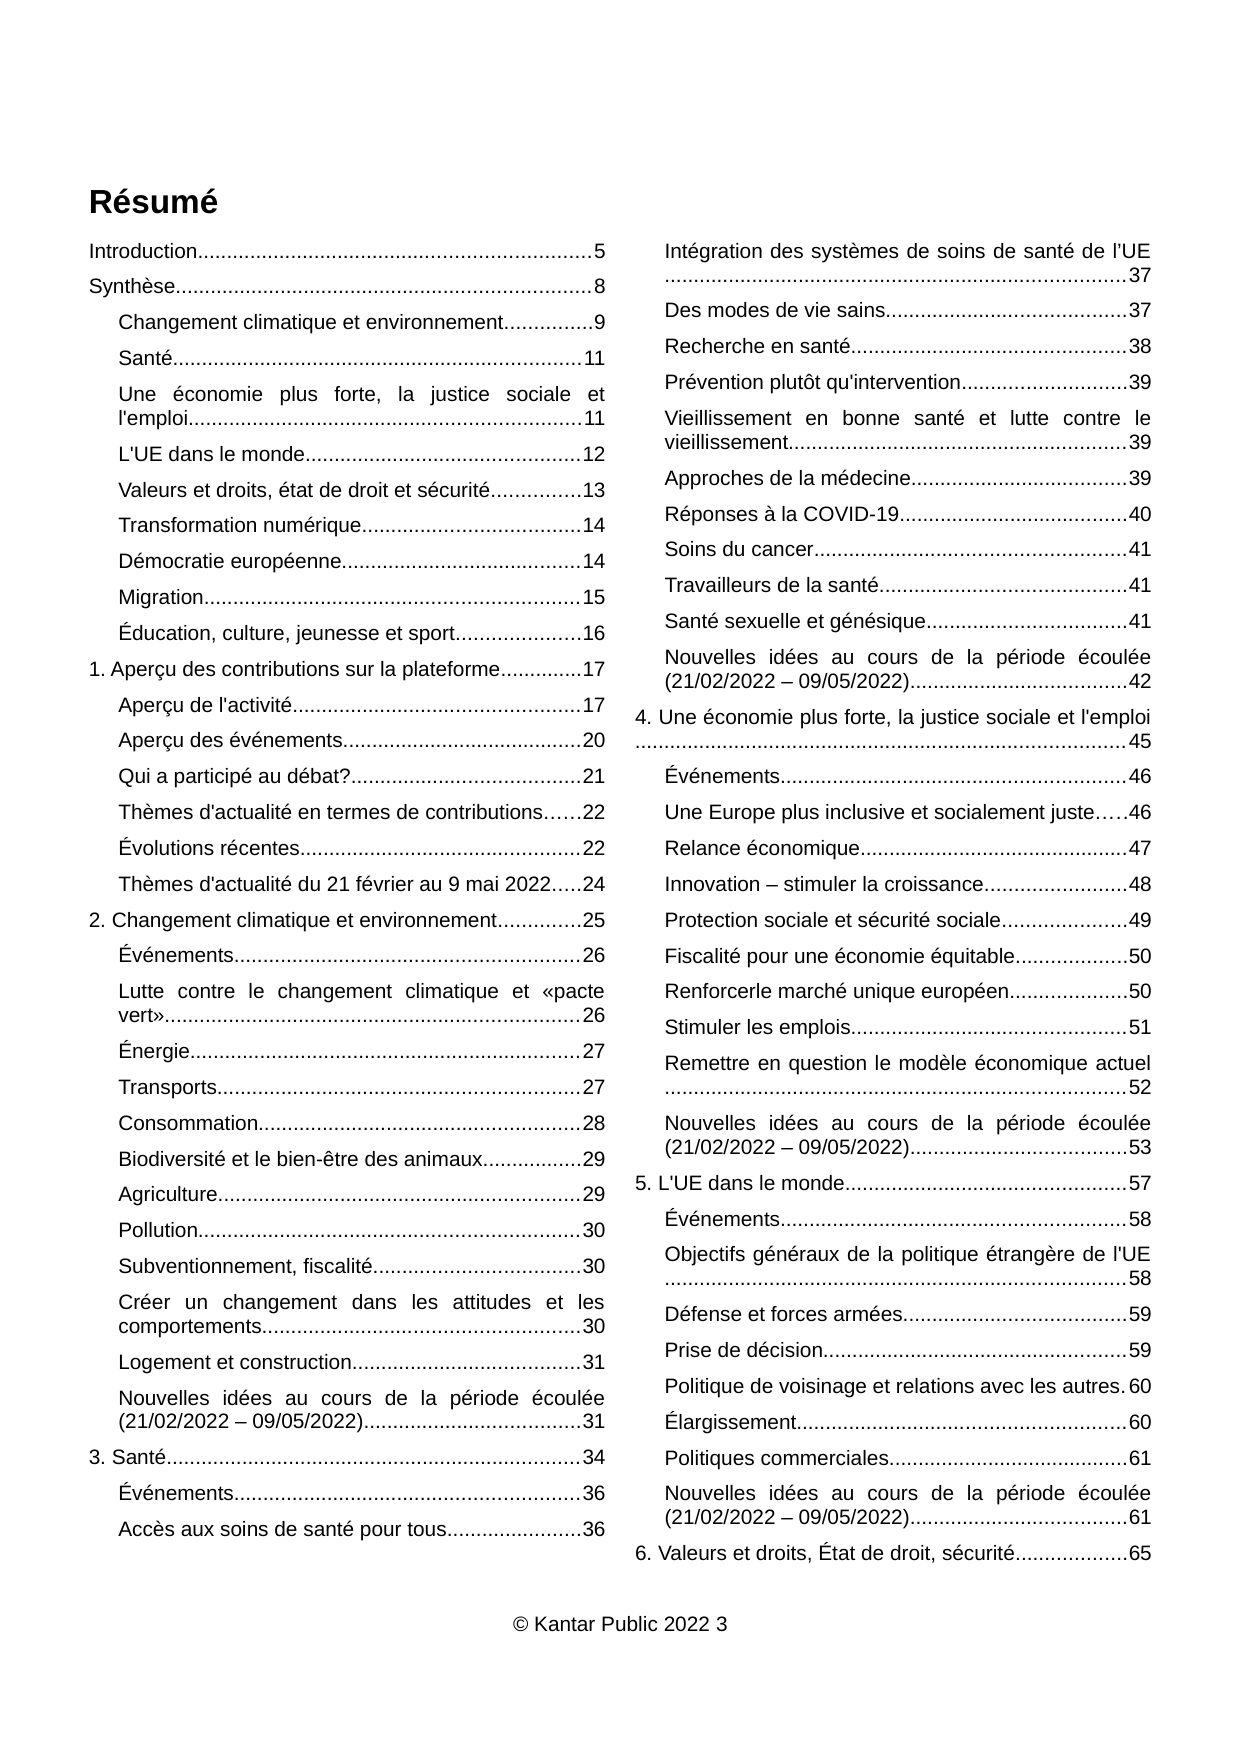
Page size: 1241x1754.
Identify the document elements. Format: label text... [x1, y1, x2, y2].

text Intégration des systèmes de soins de santé de l’UE 37 [664, 238, 1152, 286]
text Éducation, culture, jeunesse et sport 16 [118, 621, 605, 645]
text Accès aux soins de santé pour tous 36 [118, 1517, 605, 1541]
text Politiques commerciales 61 [664, 1445, 1152, 1469]
text Nouvelles idées au cours de la période écoulée (21/02/2022 – 09/05/2022) 42 [664, 645, 1152, 693]
text Changement climatique et environnement 9 [118, 310, 605, 334]
text Une Europe plus inclusive et socialement juste 46 [664, 800, 1152, 824]
text Remettre en question le modèle économique actuel 52 [664, 1051, 1152, 1099]
text 4. Une économie plus forte, la justice sociale et l'emploi 45 [635, 704, 1152, 752]
text Évolutions récentes 22 [118, 836, 605, 860]
text 5. L'UE dans le monde 57 [635, 1171, 1152, 1194]
text Qui a participé au débat? 21 [118, 764, 605, 788]
text Approches de la médecine 39 [664, 466, 1152, 489]
text Démocratie européenne 14 [118, 549, 605, 573]
text Pollution 30 [118, 1218, 605, 1242]
text 6. Valeurs et droits, État de droit, sécurité 65 [635, 1541, 1152, 1565]
text Subventionnement, fiscalité 30 [118, 1254, 605, 1278]
text Aperçu de l'activité 17 [118, 692, 605, 716]
text L'UE dans le monde 12 [118, 442, 605, 466]
text Soins du cancer 41 [664, 537, 1152, 561]
text 1. Aperçu des contributions sur la plateforme 17 [88, 657, 605, 681]
text Santé sexuelle et génésique 41 [664, 609, 1152, 633]
text Défense et forces armées 59 [664, 1302, 1152, 1326]
text Fiscalité pour une économie équitable 50 [664, 943, 1152, 967]
text Agriculture 29 [118, 1182, 605, 1206]
text Migration 15 [118, 585, 605, 609]
text Lutte contre le changement climatique et «pacte vert» 26 [118, 979, 605, 1027]
text Transformation numérique 14 [118, 513, 605, 537]
text Créer un changement dans les attitudes et les comportements 30 [118, 1290, 605, 1338]
text Événements 26 [118, 943, 605, 967]
text Prévention plutôt qu'intervention 39 [664, 370, 1152, 394]
text Événements 36 [118, 1481, 605, 1505]
text Nouvelles idées au cours de la période écoulée (21/02/2022 – 09/05/2022) 61 [664, 1481, 1152, 1529]
text Relance économique 47 [664, 836, 1152, 860]
text Renforcerle marché unique européen 50 [664, 979, 1152, 1003]
text Thèmes d'actualité du 21 février au 9 mai 2022 24 [118, 872, 605, 896]
text Événements 58 [664, 1206, 1152, 1230]
text Nouvelles idées au cours de la période écoulée (21/02/2022 – 09/05/2022) 31 [118, 1385, 605, 1433]
text Nouvelles idées au cours de la période écoulée (21/02/2022 – 09/05/2022) 53 [664, 1111, 1152, 1159]
text Thèmes d'actualité en termes de contributions 22 [118, 800, 605, 824]
text Consommation 28 [118, 1111, 605, 1134]
text Logement et construction 31 [118, 1349, 605, 1373]
text Une économie plus forte, la justice sociale et l'emploi 11 [118, 382, 605, 430]
text Élargissement 60 [664, 1409, 1152, 1433]
subtitle Résumé [88, 182, 1152, 220]
text Prise de décision 59 [664, 1338, 1152, 1362]
text Des modes de vie sains 37 [664, 298, 1152, 322]
text Travailleurs de la santé 41 [664, 573, 1152, 597]
text Objectifs généraux de la politique étrangère de l'UE 58 [664, 1242, 1152, 1290]
text Biodiversité et le bien-être des animaux 29 [118, 1146, 605, 1170]
text Énergie 27 [118, 1039, 605, 1063]
text Réponses à la COVID-19 40 [664, 501, 1152, 525]
text Transports 27 [118, 1075, 605, 1099]
text Synthèse 8 [88, 274, 605, 298]
text Protection sociale et sécurité sociale 49 [664, 908, 1152, 932]
text Introduction 5 [88, 238, 605, 262]
text Valeurs et droits, état de droit et sécurité 13 [118, 477, 605, 501]
text Stimuler les emplois 51 [664, 1015, 1152, 1039]
text Innovation – stimuler la croissance 48 [664, 872, 1152, 896]
text Vieillissement en bonne santé et lutte contre le vieillissement 39 [664, 406, 1152, 454]
text Santé 11 [118, 346, 605, 370]
text Événements 46 [664, 764, 1152, 788]
text Aperçu des événements 20 [118, 728, 605, 752]
text Politique de voisinage et relations avec les autres 60 [664, 1374, 1152, 1398]
text 2. Changement climatique et environnement 25 [88, 907, 605, 931]
text 3. Santé 34 [88, 1445, 605, 1469]
text Recherche en santé 38 [664, 334, 1152, 358]
